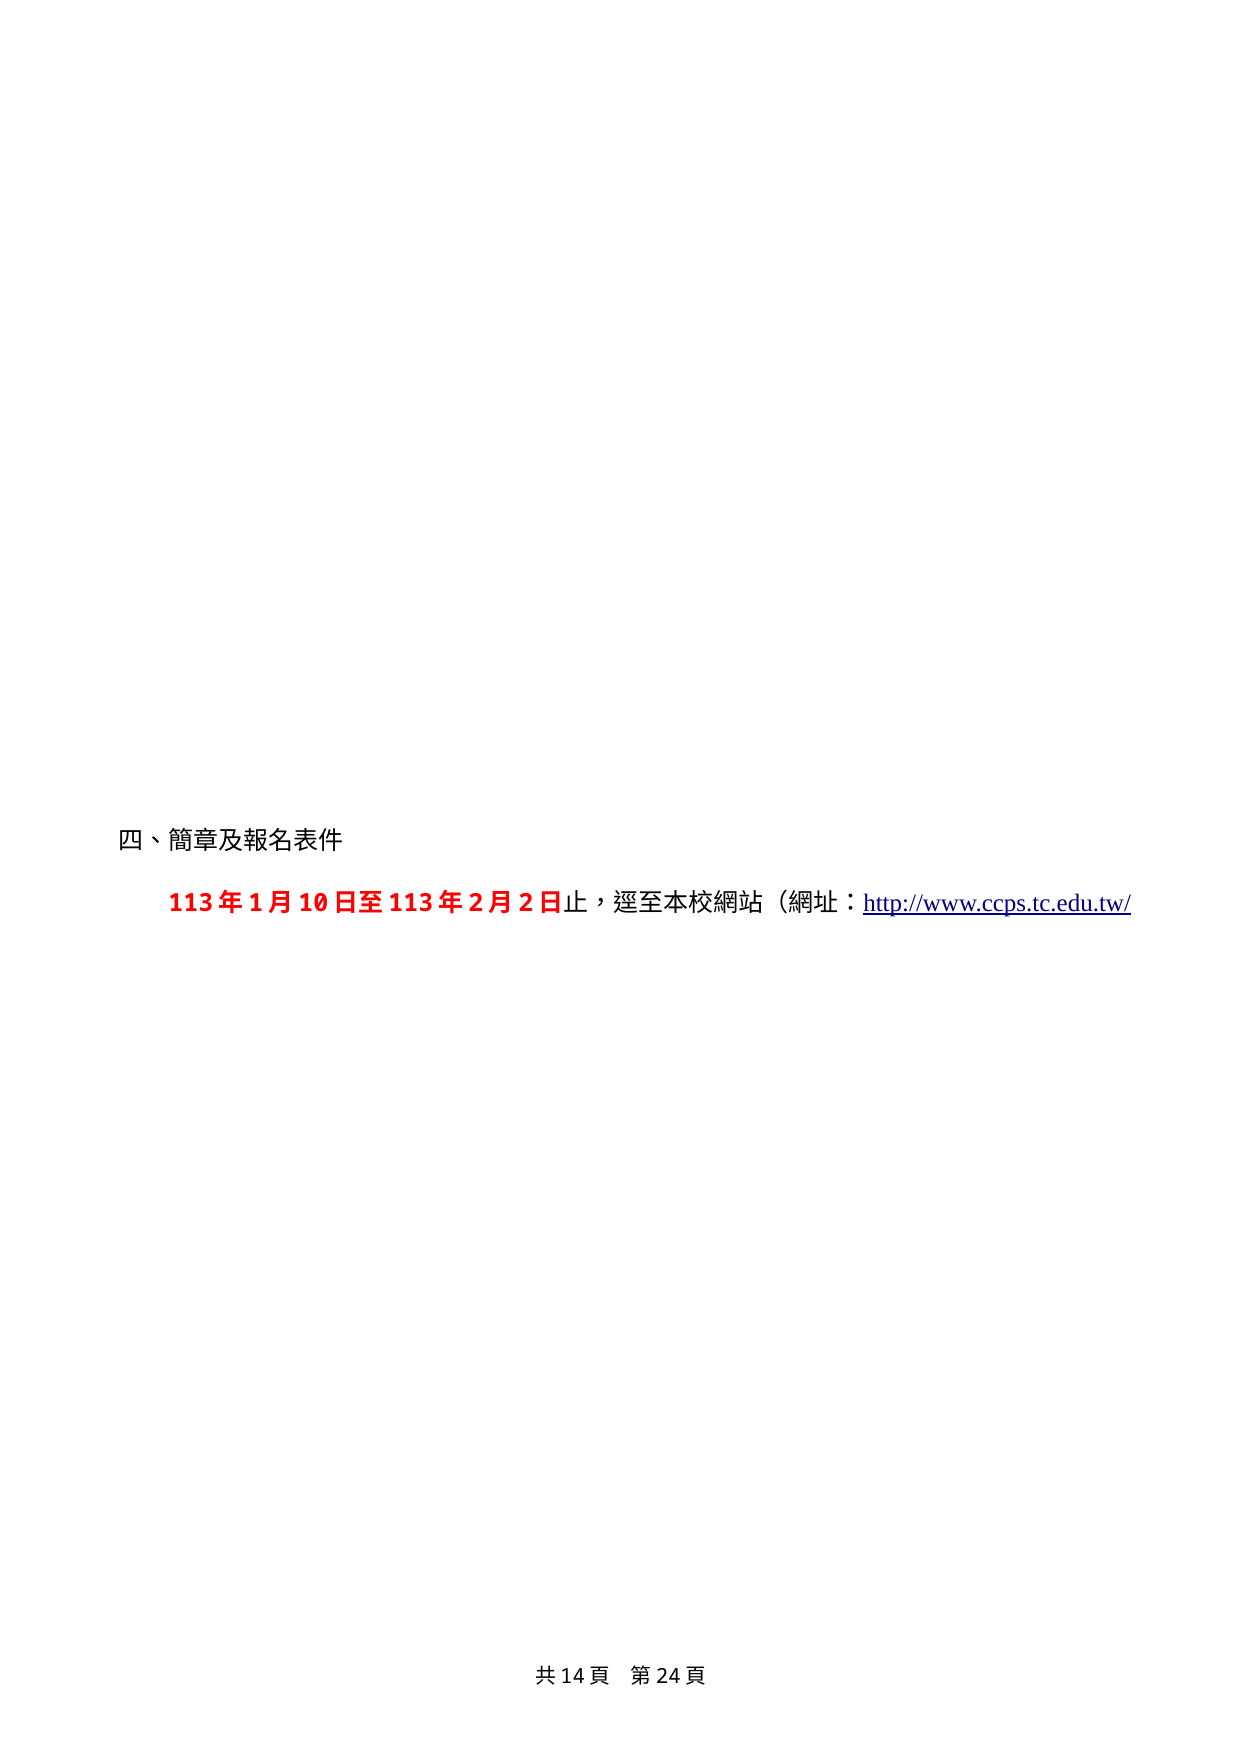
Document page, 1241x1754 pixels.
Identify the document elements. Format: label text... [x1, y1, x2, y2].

text 四、簡章及報名表件 113年1月10日至113年2月2日止，逕至本校網站（網址：http://www.ccps.tc.edu.tw/ [118, 797, 1137, 922]
